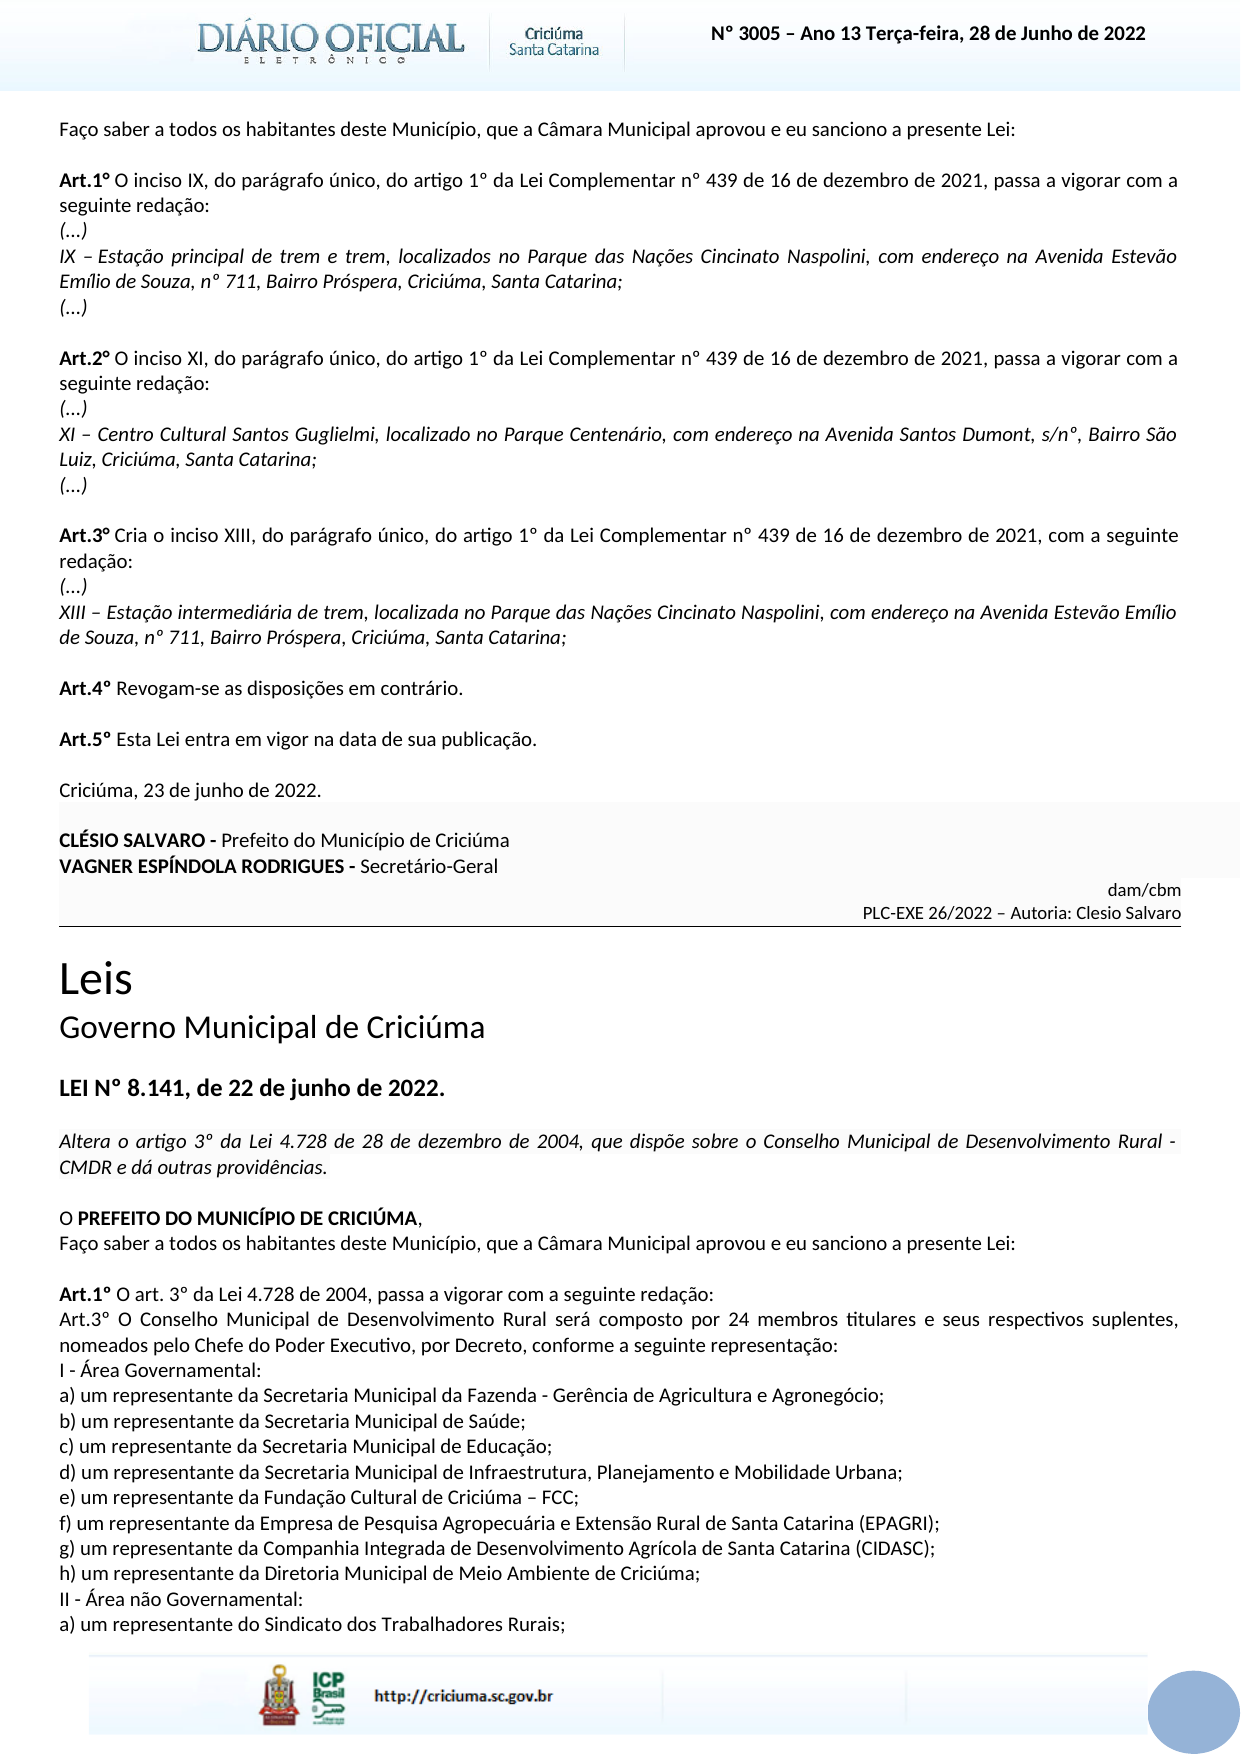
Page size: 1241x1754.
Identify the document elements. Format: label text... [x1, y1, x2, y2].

text Faço saber a todos os habitantes deste Município, que a Câmara Municipal aprovou e eu sanciono a presente Lei: [59, 116, 1181, 141]
text a) um representante do Sindicato dos Trabalhadores Rurais; [59, 1611, 1181, 1637]
text VAGNER ESPÍNDOLA RODRIGUES - Secretário-Geral [59, 853, 1240, 878]
text h) um representante da Diretoria Municipal de Meio Ambiente de Criciúma; [59, 1561, 1181, 1586]
text CLÉSIO SALVARO - Prefeito do Município de Criciúma [59, 828, 1240, 853]
text c) um representante da Secretaria Municipal de Educação; [59, 1433, 1181, 1459]
text O PREFEITO DO MUNICÍPIO DE CRICIÚMA, [59, 1205, 1181, 1230]
text Governo Municipal de Criciúma [59, 1006, 1181, 1047]
text (...) IX – Estação principal de trem e trem, localizados no Parque das Nações Cincinato Naspolini, com endereço na Avenida Estevão Emílio de Souza, nº 711, Bairro Próspera, Criciúma, Santa Catarina; [59, 218, 1181, 294]
text g) um representante da Companhia Integrada de Desenvolvimento Agrícola de Santa Catarina (CIDASC); [59, 1535, 1181, 1561]
text Art.4º Revogam-se as disposições em contrário. [59, 675, 1181, 701]
text (...) [59, 294, 1181, 319]
text d) um representante da Secretaria Municipal de Infraestrutura, Planejamento e Mobilidade Urbana; [59, 1459, 1181, 1484]
text (...) XIII – Estação intermediária de trem, localizada no Parque das Nações Cincinato Naspolini, com endereço na Avenida Estevão Emílio de Souza, nº 711, Bairro Próspera, Criciúma, Santa Catarina; [59, 573, 1181, 650]
text a) um representante da Secretaria Municipal da Fazenda - Gerência de Agricultura e Agronegócio; [59, 1383, 1181, 1408]
text (...) [59, 472, 1181, 497]
text Criciúma, 23 de junho de 2022. [59, 777, 1181, 802]
text II - Área não Governamental: [59, 1586, 1181, 1611]
text f) um representante da Empresa de Pesquisa Agropecuária e Extensão Rural de Santa Catarina (EPAGRI); [59, 1510, 1181, 1535]
text I - Área Governamental: [59, 1357, 1181, 1383]
text Leis [59, 948, 1181, 1006]
text (...) XI – Centro Cultural Santos Guglielmi, localizado no Parque Centenário, com endereço na Avenida Santos Dumont, s/nº, Bairro São Luiz, Criciúma, Santa Catarina; [59, 396, 1181, 472]
text Art.3° Cria o inciso XIII, do parágrafo único, do artigo 1º da Lei Complementar nº 439 de 16 de dezembro de 2021, com a seguinte redação: [59, 523, 1181, 573]
text Art.1º O art. 3º da Lei 4.728 de 2004, passa a vigorar com a seguinte redação: [59, 1281, 1181, 1306]
text b) um representante da Secretaria Municipal de Saúde; [59, 1408, 1181, 1433]
text Faço saber a todos os habitantes deste Município, que a Câmara Municipal aprovou e eu sanciono a presente Lei: [59, 1230, 1181, 1256]
text LEI Nº 8.141, de 22 de junho de 2022. [59, 1072, 1181, 1103]
text PLC-EXE 26/2022 – Autoria: Clesio Salvaro [59, 901, 1181, 926]
text dam/cbm [59, 878, 1181, 901]
text Art.5º Esta Lei entra em vigor na data de sua publicação. [59, 726, 1181, 751]
text e) um representante da Fundação Cultural de Criciúma – FCC; [59, 1484, 1181, 1510]
text Art.3º O Conselho Municipal de Desenvolvimento Rural será composto por 24 membros titulares e seus respectivos suplentes, nomeados pelo Chefe do Poder Executivo, por Decreto, conforme a seguinte representação: [59, 1306, 1181, 1357]
text Altera o artigo 3º da Lei 4.728 de 28 de dezembro de 2004, que dispõe sobre o Conselho Municipal de Desenvolvimento Rural - CMDR e dá outras providências. [59, 1128, 1181, 1179]
text Art.1° O inciso IX, do parágrafo único, do artigo 1º da Lei Complementar nº 439 de 16 de dezembro de 2021, passa a vigorar com a seguinte redação: [59, 167, 1181, 218]
text Art.2° O inciso XI, do parágrafo único, do artigo 1º da Lei Complementar nº 439 de 16 de dezembro de 2021, passa a vigorar com a seguinte redação: [59, 345, 1181, 396]
